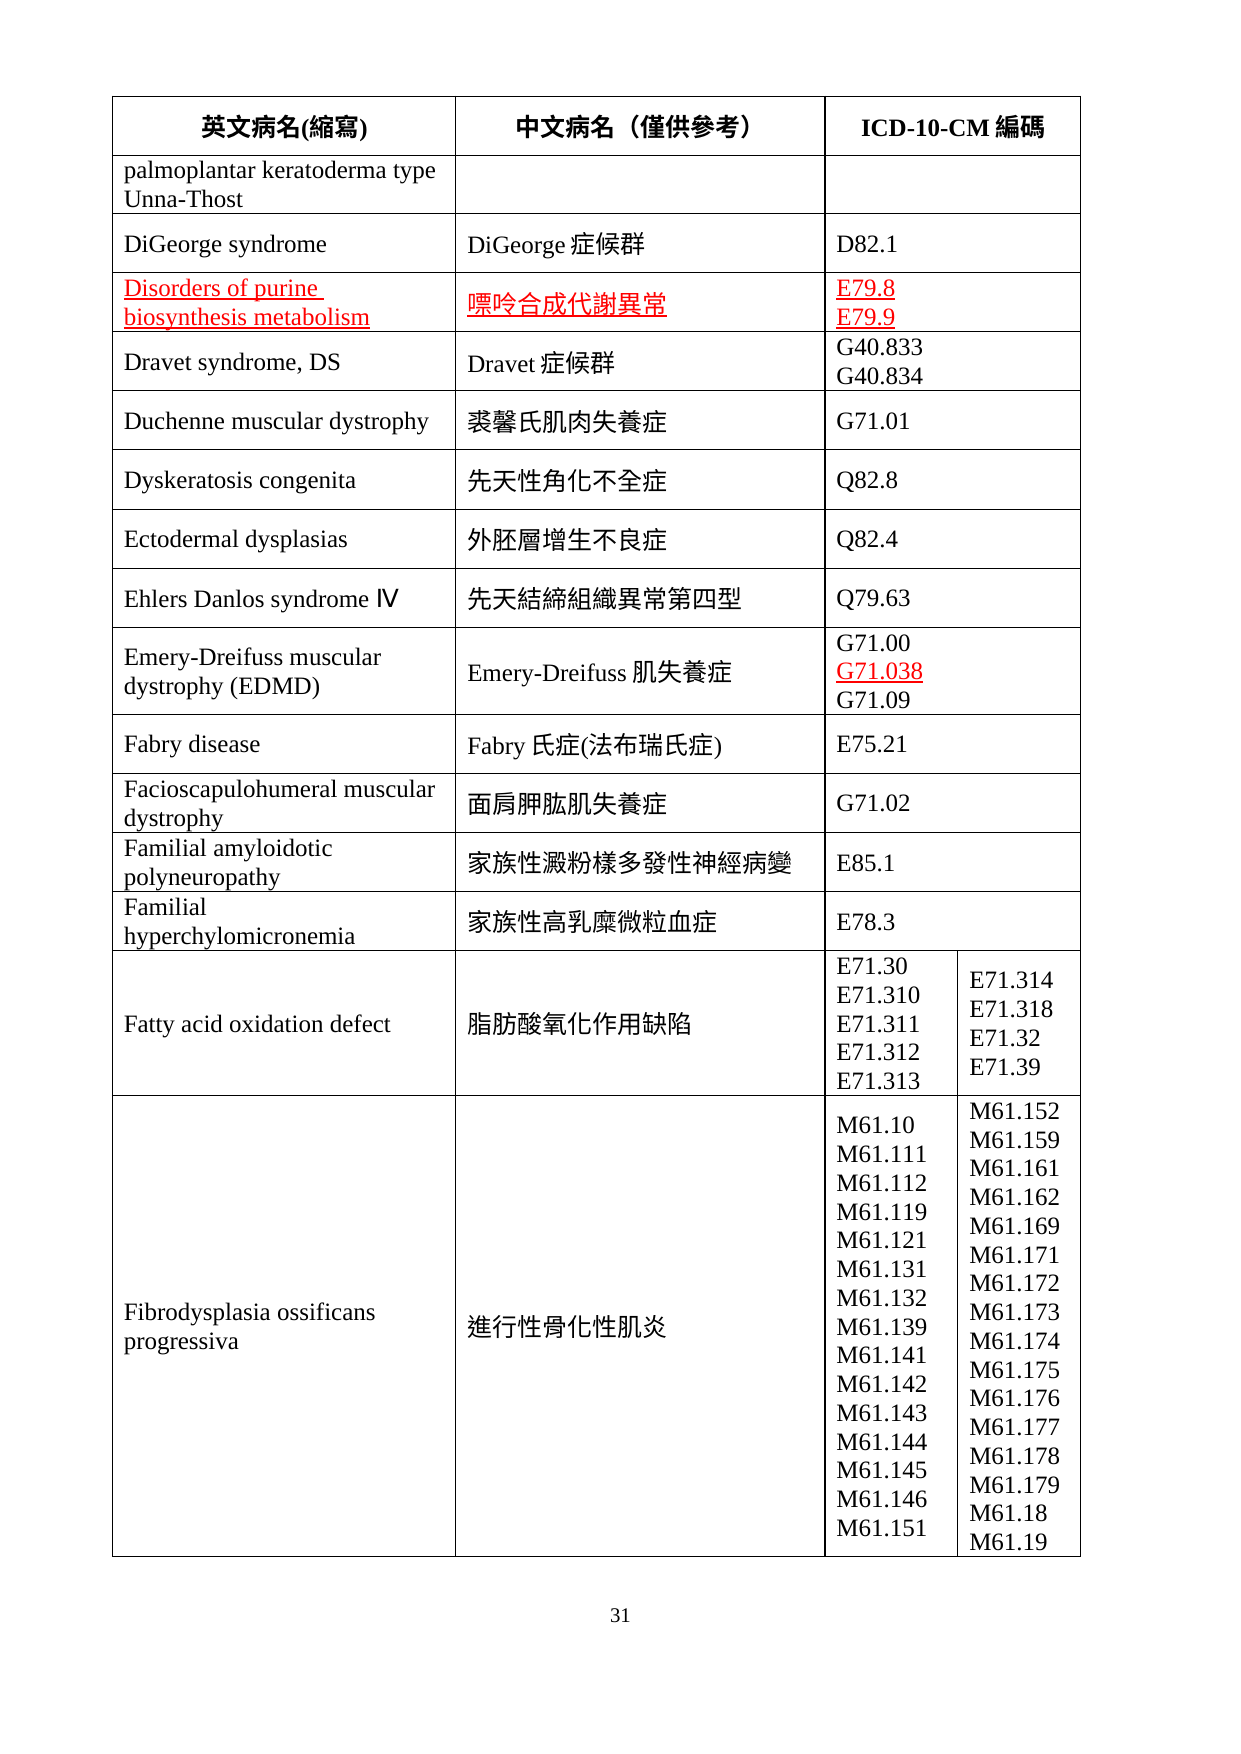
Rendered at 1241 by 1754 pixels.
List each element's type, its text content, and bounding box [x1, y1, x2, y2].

table_cell [826, 156, 1080, 213]
table_header 中文病名（僅供參考） [456, 97, 824, 154]
table_cell palmoplantar keratoderma type Unna-Thost [113, 156, 455, 213]
table_cell Ectodermal dysplasias [113, 510, 455, 567]
table_header 英文病名(縮寫) [113, 97, 455, 154]
table_header ICD-10-CM編碼 [826, 97, 1080, 154]
table_cell DiGeorge症候群 [456, 214, 824, 272]
table_cell M61.152 M61.159 M61.161 M61.162 M61.169 M61.171 M61.172 M61.173 M61.174 M61.175 M61.176 M61.177 M61.178 M61.179 M61.18 M61.19 [958, 1096, 1080, 1556]
table_cell 外胚層增生不良症 [456, 510, 824, 567]
table_cell Q79.63 [826, 569, 1080, 627]
table_cell E79.8 E79.9 [826, 273, 1080, 331]
table_cell Familial amyloidotic polyneuropathy [113, 833, 455, 891]
table_cell Fibrodysplasia ossificans progressiva [113, 1096, 455, 1556]
table_cell G71.01 [826, 391, 1080, 449]
table_cell Fabry disease [113, 715, 455, 773]
table_cell 進行性骨化性肌炎 [456, 1096, 824, 1556]
table_cell Familial hyperchylomicronemia [113, 892, 455, 950]
table_cell 裘馨氏肌肉失養症 [456, 391, 824, 449]
table_cell 嘌呤合成代謝異常 [456, 273, 824, 331]
table_cell Disorders of purine biosynthesis metabolism [113, 273, 455, 331]
table_cell Emery-Dreifuss muscular dystrophy (EDMD) [113, 628, 455, 714]
table_cell E71.30 E71.310 E71.311 E71.312 E71.313 [826, 951, 957, 1095]
table_cell 面肩胛肱肌失養症 [456, 774, 824, 832]
table_cell DiGeorge syndrome [113, 214, 455, 272]
table_cell E71.314 E71.318 E71.32 E71.39 [958, 951, 1080, 1095]
table_cell G40.833 G40.834 [826, 332, 1080, 390]
table_cell 家族性澱粉樣多發性神經病變 [456, 833, 824, 891]
table_cell Dravet syndrome, DS [113, 332, 455, 390]
table_cell Fatty acid oxidation defect [113, 951, 455, 1095]
table_cell 脂肪酸氧化作用缺陷 [456, 951, 824, 1095]
table_cell Q82.4 [826, 510, 1080, 567]
table_cell Facioscapulohumeral muscular dystrophy [113, 774, 455, 832]
table_cell Dyskeratosis congenita [113, 450, 455, 508]
table_cell 先天結締組織異常第四型 [456, 569, 824, 627]
table_cell 先天性角化不全症 [456, 450, 824, 508]
table_cell Duchenne muscular dystrophy [113, 391, 455, 449]
table_cell Q82.8 [826, 450, 1080, 508]
table_cell E78.3 [826, 892, 1080, 950]
table_cell Ehlers Danlos syndrome Ⅳ [113, 569, 455, 627]
table_cell [456, 156, 824, 213]
table_cell E85.1 [826, 833, 1080, 891]
table_cell Emery-Dreifuss肌失養症 [456, 628, 824, 714]
table_cell 家族性高乳糜微粒血症 [456, 892, 824, 950]
table_cell M61.10 M61.111 M61.112 M61.119 M61.121 M61.131 M61.132 M61.139 M61.141 M61.142 M61.143 M61.144 M61.145 M61.146 M61.151 [826, 1096, 957, 1556]
table_cell Dravet症候群 [456, 332, 824, 390]
table_cell E75.21 [826, 715, 1080, 773]
table_cell Fabry氏症(法布瑞氏症) [456, 715, 824, 773]
table_cell G71.02 [826, 774, 1080, 832]
table_cell D82.1 [826, 214, 1080, 272]
table_cell G71.00 G71.038 G71.09 [826, 628, 1080, 714]
